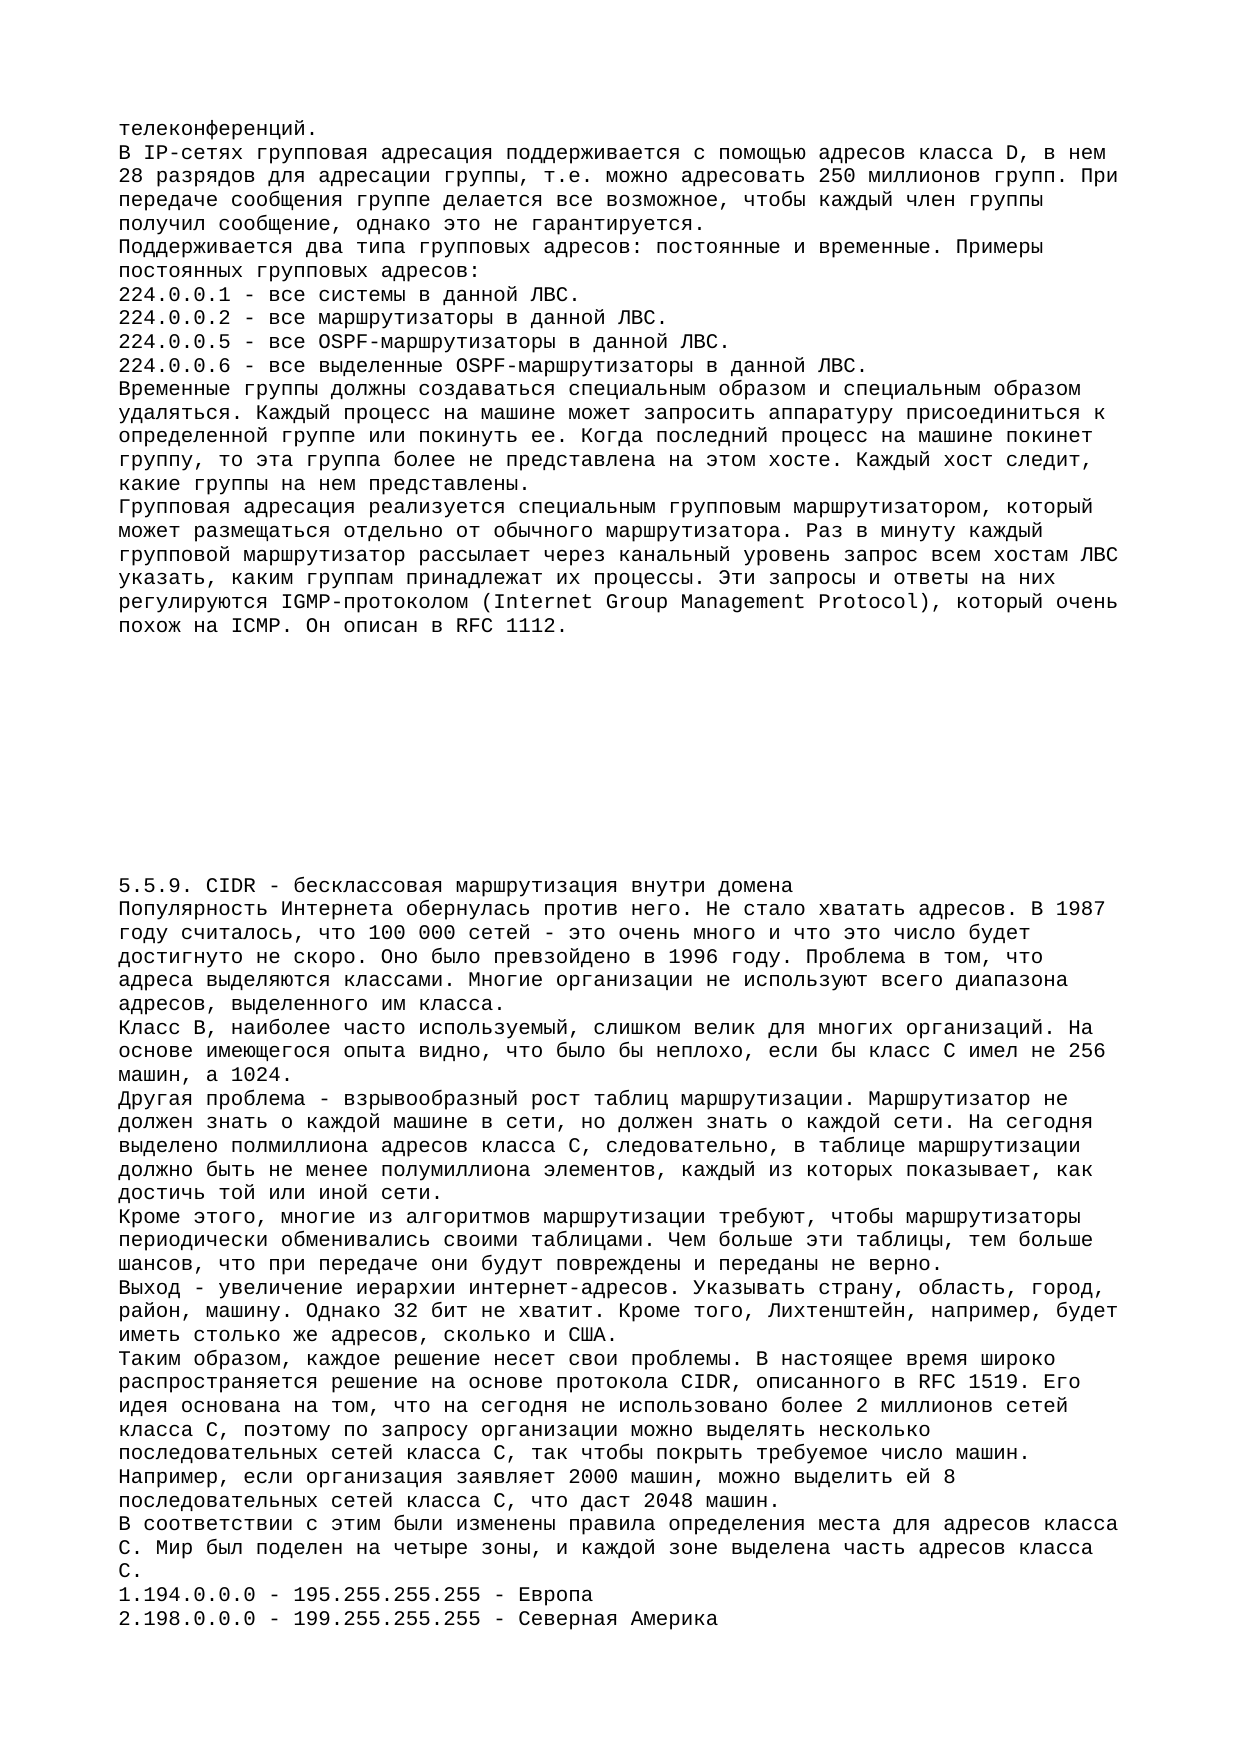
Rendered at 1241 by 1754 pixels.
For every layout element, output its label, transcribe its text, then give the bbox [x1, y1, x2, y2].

text 1.194.0.0.0 - 195.255.255.255 - Европа [118, 1584, 1122, 1608]
text 224.0.0.5 - все OSPF-маршрутизаторы в данной ЛВС. [118, 331, 1122, 354]
text Поддерживается два типа групповых адресов: постоянные и временные. Примеры постоянных групповых адресов: [118, 236, 1122, 284]
text Групповая адресация реализуется специальным групповым маршрутизатором, который может размещаться отдельно от обычного маршрутизатора. Раз в минуту каждый групповой маршрутизатор рассылает через канальный уровень запрос всем хостам ЛВС указать, каким группам принадлежат их процессы. Эти запросы и ответы на них регулируются IGMP-протоколом (Internet Group Management Protocol), который очень похож на ICMP. Он описан в RFC 1112. [118, 496, 1122, 638]
text телеконференций. [118, 118, 1122, 142]
text 224.0.0.2 - все маршрутизаторы в данной ЛВС. [118, 307, 1122, 331]
text В IP-сетях групповая адресация поддерживается с помощью адресов класса D, в нем 28 разрядов для адресации группы, т.е. можно адресовать 250 миллионов групп. При передаче сообщения группе делается все возможное, чтобы каждый член группы получил сообщение, однако это не гарантируется. [118, 142, 1122, 236]
text 2.198.0.0.0 - 199.255.255.255 - Северная Америка [118, 1608, 1122, 1631]
text Класс В, наиболее часто используемый, слишком велик для многих организаций. На основе имеющегося опыта видно, что было бы неплохо, если бы класс С имел не 256 машин, а 1024. [118, 1017, 1122, 1088]
text Временные группы должны создаваться специальным образом и специальным образом удаляться. Каждый процесс на машине может запросить аппаратуру присоединиться к определенной группе или покинуть ее. Когда последний процесс на машине покинет группу, то эта группа более не представлена на этом хосте. Каждый хост следит, какие группы на нем представлены. [118, 378, 1122, 496]
text 5.5.9. CIDR - бесклассовая маршрутизация внутри домена [118, 875, 1122, 898]
text Кроме этого, многие из алгоритмов маршрутизации требуют, чтобы маршрутизаторы периодически обменивались своими таблицами. Чем больше эти таблицы, тем больше шансов, что при передаче они будут повреждены и переданы не верно. [118, 1206, 1122, 1277]
text Популярность Интернета обернулась против него. Не стало хватать адресов. В 1987 году считалось, что 100 000 сетей - это очень много и что это число будет достигнуто не скоро. Оно было превзойдено в 1996 году. Проблема в том, что адреса выделяются классами. Многие организации не используют всего диапазона адресов, выделенного им класса. [118, 898, 1122, 1017]
text 224.0.0.1 - все системы в данной ЛВС. [118, 284, 1122, 307]
text Другая проблема - взрывообразный рост таблиц маршрутизации. Маршрутизатор не должен знать о каждой машине в сети, но должен знать о каждой сети. На сегодня выделено полмиллиона адресов класса С, следовательно, в таблице маршрутизации должно быть не менее полумиллиона элементов, каждый из которых показывает, как достичь той или иной сети. [118, 1088, 1122, 1206]
text В соответствии с этим были изменены правила определения места для адресов класса С. Мир был поделен на четыре зоны, и каждой зоне выделена часть адресов класса С. [118, 1513, 1122, 1584]
text Таким образом, каждое решение несет свои проблемы. В настоящее время широко распространяется решение на основе протокола CIDR, описанного в RFC 1519. Его идея основана на том, что на сегодня не использовано более 2 миллионов сетей класса С, поэтому по запросу организации можно выделять несколько последовательных сетей класса С, так чтобы покрыть требуемое число машин. Например, если организация заявляет 2000 машин, можно выделить ей 8 последовательных сетей класса С, что даст 2048 машин. [118, 1348, 1122, 1513]
text 224.0.0.6 - все выделенные OSPF-маршрутизаторы в данной ЛВС. [118, 354, 1122, 378]
text Выход - увеличение иерархии интернет-адресов. Указывать страну, область, город, район, машину. Однако 32 бит не хватит. Кроме того, Лихтенштейн, например, будет иметь столько же адресов, сколько и США. [118, 1277, 1122, 1348]
